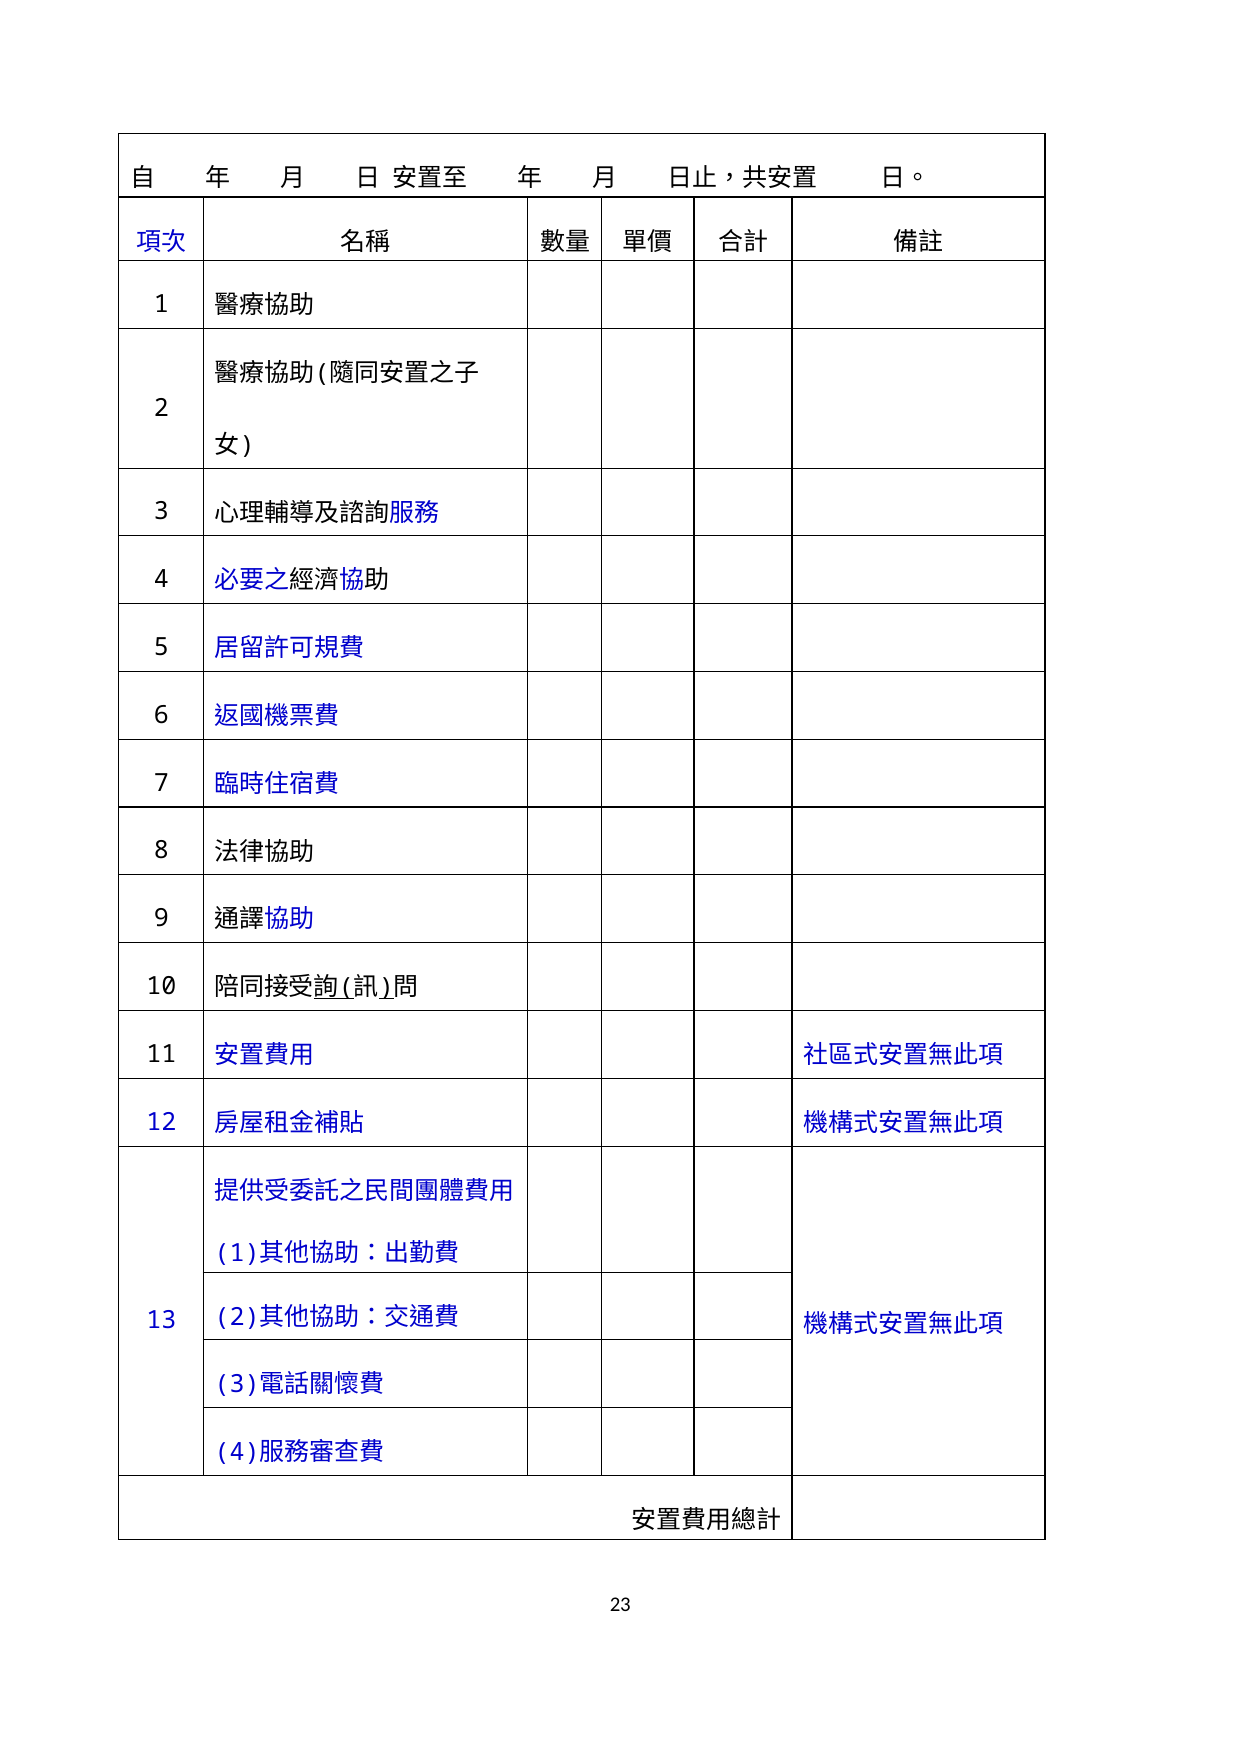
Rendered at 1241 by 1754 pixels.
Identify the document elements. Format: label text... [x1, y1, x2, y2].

table_cell [528, 1011, 601, 1078]
table_cell 房屋租金補貼 [204, 1079, 527, 1146]
table_cell 機構式安置無此項 [793, 1079, 1044, 1146]
table_cell [528, 943, 601, 1010]
table_cell [602, 469, 693, 535]
table_cell [528, 604, 601, 671]
table_cell 社區式安置無此項 [793, 1011, 1044, 1078]
table_cell [793, 808, 1044, 874]
table_cell [602, 1408, 693, 1475]
table_cell 居留許可規費 [204, 604, 527, 671]
table_cell [528, 808, 601, 874]
table_cell [602, 261, 693, 328]
table_cell 11 [119, 1011, 203, 1078]
table_cell [528, 1147, 601, 1272]
table_cell 2 [119, 329, 203, 467]
table_cell [528, 740, 601, 806]
table_cell 自 年 月 日 安置至 年 月 日止，共安置 日。 [119, 134, 1044, 196]
table_cell [695, 875, 791, 942]
table_cell 單價 [602, 198, 693, 260]
table_cell [602, 1079, 693, 1146]
table_cell [528, 1079, 601, 1146]
table_cell 陪同接受詢(訊)問 [204, 943, 527, 1010]
table_cell 3 [119, 469, 203, 535]
table_cell [602, 740, 693, 806]
table_cell [602, 1273, 693, 1339]
table_cell 項次 [119, 198, 203, 260]
table_cell [695, 943, 791, 1010]
table_cell 醫療協助 [204, 261, 527, 328]
table_cell [695, 604, 791, 671]
table_cell [695, 1079, 791, 1146]
table_cell 心理輔導及諮詢服務 [204, 469, 527, 535]
table_cell 機構式安置無此項 [793, 1147, 1044, 1475]
table_cell [695, 1011, 791, 1078]
table_cell 醫療協助(隨同安置之子女) [204, 329, 527, 467]
table_cell [528, 536, 601, 603]
table_cell [793, 740, 1044, 806]
table_cell [528, 1340, 601, 1407]
table_cell 必要之經濟協助 [204, 536, 527, 603]
table_cell (3)電話關懷費 [204, 1340, 527, 1407]
table_cell 1 [119, 261, 203, 328]
table_cell 備註 [793, 198, 1044, 260]
table_cell [528, 469, 601, 535]
table_cell [793, 672, 1044, 739]
table_cell [528, 672, 601, 739]
table_cell 4 [119, 536, 203, 603]
table_cell [528, 329, 601, 467]
table_cell [793, 943, 1044, 1010]
table_cell [695, 808, 791, 874]
table_cell 通譯協助 [204, 875, 527, 942]
table_cell 返國機票費 [204, 672, 527, 739]
table_cell [695, 1273, 791, 1339]
table_cell [602, 329, 693, 467]
table_cell [602, 604, 693, 671]
table_cell [793, 875, 1044, 942]
table_cell [793, 536, 1044, 603]
table_cell [793, 1476, 1044, 1538]
table_cell 8 [119, 808, 203, 874]
table_cell (2)其他協助：交通費 [204, 1273, 527, 1339]
table_cell 5 [119, 604, 203, 671]
table_cell [602, 1147, 693, 1272]
table_cell [695, 261, 791, 328]
table_cell [528, 261, 601, 328]
table_cell [695, 329, 791, 467]
table_cell 法律協助 [204, 808, 527, 874]
table_cell 6 [119, 672, 203, 739]
table_cell [695, 1340, 791, 1407]
table_cell [695, 1147, 791, 1272]
table_cell 13 [119, 1147, 203, 1475]
table_cell [602, 808, 693, 874]
table_cell 提供受委託之民間團體費用 (1)其他協助：出勤費 [204, 1147, 527, 1272]
table_cell [695, 740, 791, 806]
table_cell [793, 604, 1044, 671]
table_cell 數量 [528, 198, 601, 260]
table_cell 7 [119, 740, 203, 806]
table_cell 9 [119, 875, 203, 942]
table_cell [602, 536, 693, 603]
table_cell (4)服務審查費 [204, 1408, 527, 1475]
table_cell [695, 536, 791, 603]
table_cell [602, 672, 693, 739]
table_cell 安置費用 [204, 1011, 527, 1078]
table_cell 安置費用總計 [119, 1476, 791, 1538]
table_cell 10 [119, 943, 203, 1010]
table_cell [793, 329, 1044, 467]
table_cell [695, 1408, 791, 1475]
table_cell [528, 1273, 601, 1339]
table_cell 臨時住宿費 [204, 740, 527, 806]
table_cell [528, 1408, 601, 1475]
table_cell [695, 469, 791, 535]
table_cell [602, 1011, 693, 1078]
table_cell 合計 [695, 198, 791, 260]
table_cell 12 [119, 1079, 203, 1146]
table_cell [602, 1340, 693, 1407]
table_cell [695, 672, 791, 739]
table_cell 名稱 [204, 198, 527, 260]
table_cell [528, 875, 601, 942]
table_cell [602, 943, 693, 1010]
table_cell [602, 875, 693, 942]
table_cell [793, 469, 1044, 535]
table_cell [793, 261, 1044, 328]
